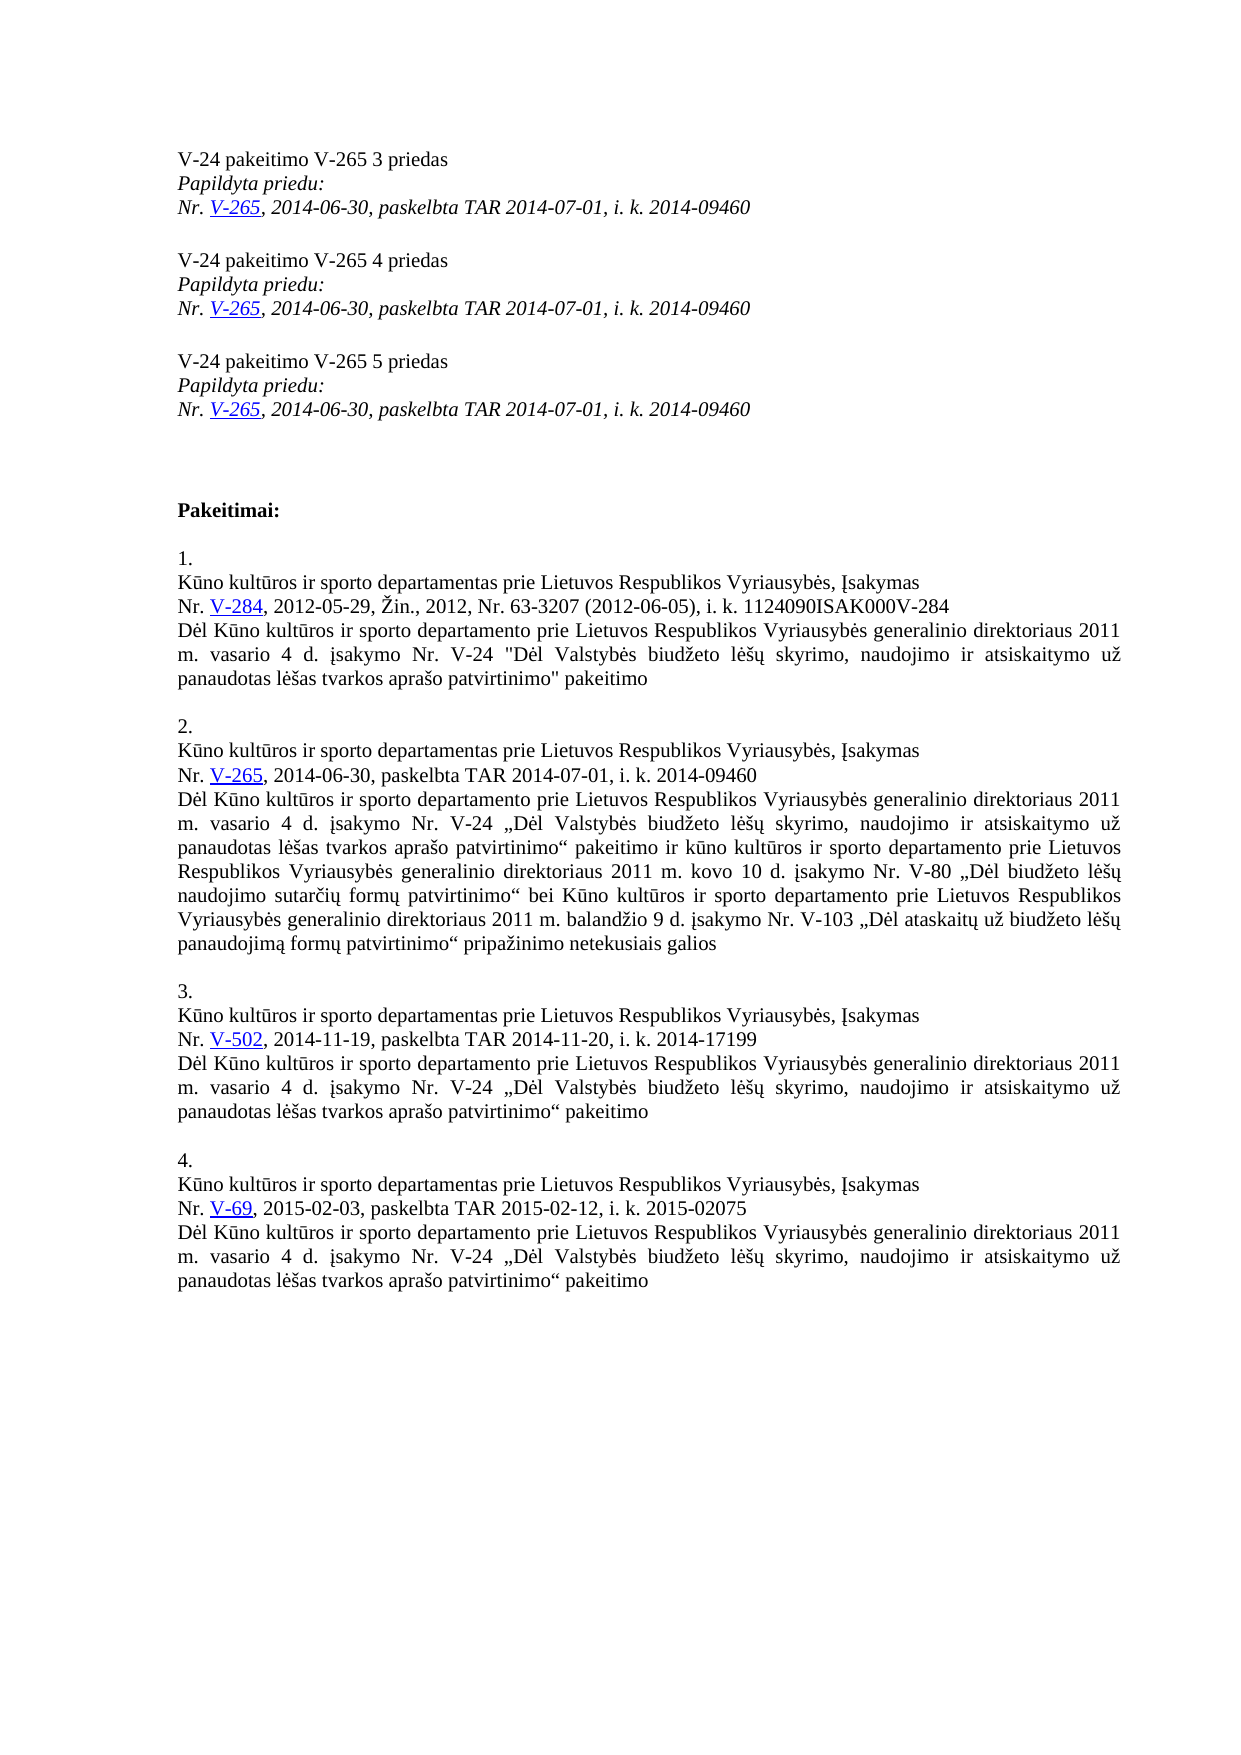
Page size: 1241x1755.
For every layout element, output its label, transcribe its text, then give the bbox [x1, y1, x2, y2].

text Nr. V-502, 2014-11-19, paskelbta TAR 2014-11-20, i. k. 2014-17199 [177, 1027, 1122, 1051]
text Kūno kultūros ir sporto departamentas prie Lietuvos Respublikos Vyriausybės, Įsakymas [177, 1172, 1122, 1196]
text Dėl Kūno kultūros ir sporto departamento prie Lietuvos Respublikos Vyriausybės generalinio direktoriaus 2011 m. vasario 4 d. įsakymo Nr. V-24 „Dėl Valstybės biudžeto lėšų skyrimo, naudojimo ir atsiskaitymo už panaudotas lėšas tvarkos aprašo patvirtinimo“ pakeitimo [177, 1051, 1122, 1123]
text Dėl Kūno kultūros ir sporto departamento prie Lietuvos Respublikos Vyriausybės generalinio direktoriaus 2011 m. vasario 4 d. įsakymo Nr. V-24 "Dėl Valstybės biudžeto lėšų skyrimo, naudojimo ir atsiskaitymo už panaudotas lėšas tvarkos aprašo patvirtinimo" pakeitimo [177, 618, 1122, 690]
text Dėl Kūno kultūros ir sporto departamento prie Lietuvos Respublikos Vyriausybės generalinio direktoriaus 2011 m. vasario 4 d. įsakymo Nr. V-24 „Dėl Valstybės biudžeto lėšų skyrimo, naudojimo ir atsiskaitymo už panaudotas lėšas tvarkos aprašo patvirtinimo“ pakeitimo [177, 1220, 1122, 1292]
text 1. [177, 546, 1122, 570]
text Nr. V-265, 2014-06-30, paskelbta TAR 2014-07-01, i. k. 2014-09460 [177, 762, 1122, 787]
text V-24 pakeitimo V-265 3 priedas [177, 147, 1122, 171]
text V-24 pakeitimo V-265 4 priedas [177, 248, 1122, 272]
text Papildyta priedu: [177, 373, 1122, 397]
text 2. [177, 714, 1122, 738]
text Kūno kultūros ir sporto departamentas prie Lietuvos Respublikos Vyriausybės, Įsakymas [177, 738, 1122, 762]
text Kūno kultūros ir sporto departamentas prie Lietuvos Respublikos Vyriausybės, Įsakymas [177, 1003, 1122, 1027]
text 3. [177, 979, 1122, 1003]
text Papildyta priedu: [177, 272, 1122, 296]
text Kūno kultūros ir sporto departamentas prie Lietuvos Respublikos Vyriausybės, Įsakymas [177, 570, 1122, 594]
text Nr. V-284, 2012-05-29, Žin., 2012, Nr. 63-3207 (2012-06-05), i. k. 1124090ISAK000V-284 [177, 594, 1122, 618]
text 4. [177, 1147, 1122, 1172]
text Papildyta priedu: [177, 171, 1122, 195]
text Pakeitimai: [177, 498, 1122, 522]
text V-24 pakeitimo V-265 5 priedas [177, 349, 1122, 373]
text Nr. V-265, 2014-06-30, paskelbta TAR 2014-07-01, i. k. 2014-09460 [177, 397, 1122, 421]
text Nr. V-265, 2014-06-30, paskelbta TAR 2014-07-01, i. k. 2014-09460 [177, 296, 1122, 320]
text Dėl Kūno kultūros ir sporto departamento prie Lietuvos Respublikos Vyriausybės generalinio direktoriaus 2011 m. vasario 4 d. įsakymo Nr. V-24 „Dėl Valstybės biudžeto lėšų skyrimo, naudojimo ir atsiskaitymo už panaudotas lėšas tvarkos aprašo patvirtinimo“ pakeitimo ir kūno kultūros ir sporto departamento prie Lietuvos Respublikos Vyriausybės generalinio direktoriaus 2011 m. kovo 10 d. įsakymo Nr. V-80 „Dėl biudžeto lėšų naudojimo sutarčių formų patvirtinimo“ bei Kūno kultūros ir sporto departamento prie Lietuvos Respublikos Vyriausybės generalinio direktoriaus 2011 m. balandžio 9 d. įsakymo Nr. V-103 „Dėl ataskaitų už biudžeto lėšų panaudojimą formų patvirtinimo“ pripažinimo netekusiais galios [177, 787, 1122, 955]
text Nr. V-69, 2015-02-03, paskelbta TAR 2015-02-12, i. k. 2015-02075 [177, 1196, 1122, 1220]
text Nr. V-265, 2014-06-30, paskelbta TAR 2014-07-01, i. k. 2014-09460 [177, 195, 1122, 219]
